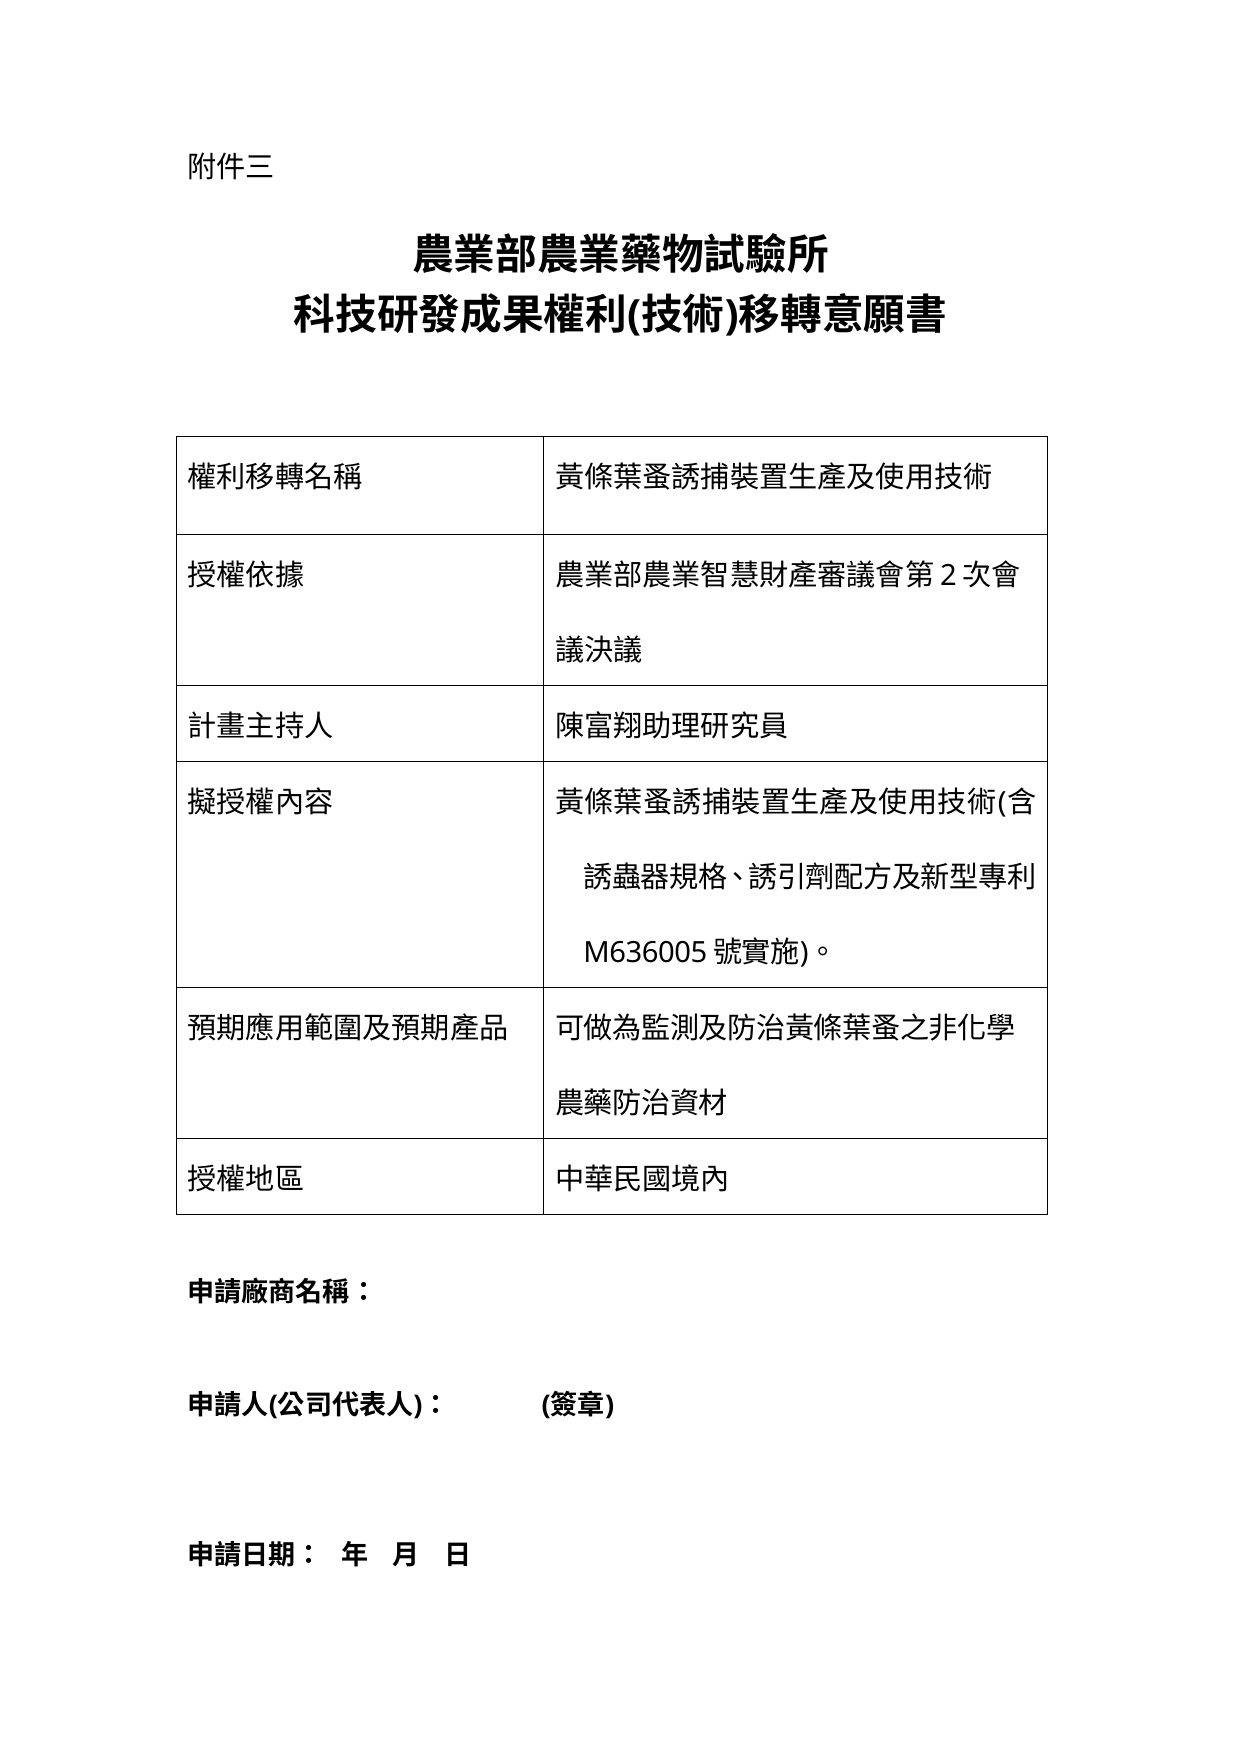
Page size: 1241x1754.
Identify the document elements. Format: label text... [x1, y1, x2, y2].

text 附件三 [187, 127, 1053, 202]
text 申請廠商名稱： [187, 1252, 1053, 1327]
table_cell 可做為監測及防治黃條葉蚤之非化學農藥防治資材 [544, 988, 1047, 1138]
text 申請日期： 年 月 日 [187, 1515, 1053, 1590]
text 申請人(公司代表人)： (簽章) [187, 1365, 1053, 1440]
table_cell 預期應用範圍及預期產品 [177, 988, 543, 1138]
table_cell 計畫主持人 [177, 686, 543, 761]
table_cell 陳富翔助理研究員 [544, 686, 1047, 761]
table_header 權利移轉名稱 [177, 437, 543, 534]
table_cell 農業部農業智慧財產審議會第2次會議決議 [544, 535, 1047, 685]
table_cell 擬授權內容 [177, 762, 543, 987]
table_header 黃條葉蚤誘捕裝置生產及使用技術 [544, 437, 1047, 534]
text 農業部農業藥物試驗所 科技研發成果權利(技術)移轉意願書 [187, 221, 1053, 342]
table_cell 中華民國境內 [544, 1139, 1047, 1214]
table_cell 黃條葉蚤誘捕裝置生產及使用技術(含誘蟲器規格、誘引劑配方及新型專利M636005號實施)。 [544, 762, 1047, 987]
table_cell 授權依據 [177, 535, 543, 685]
table_cell 授權地區 [177, 1139, 543, 1214]
